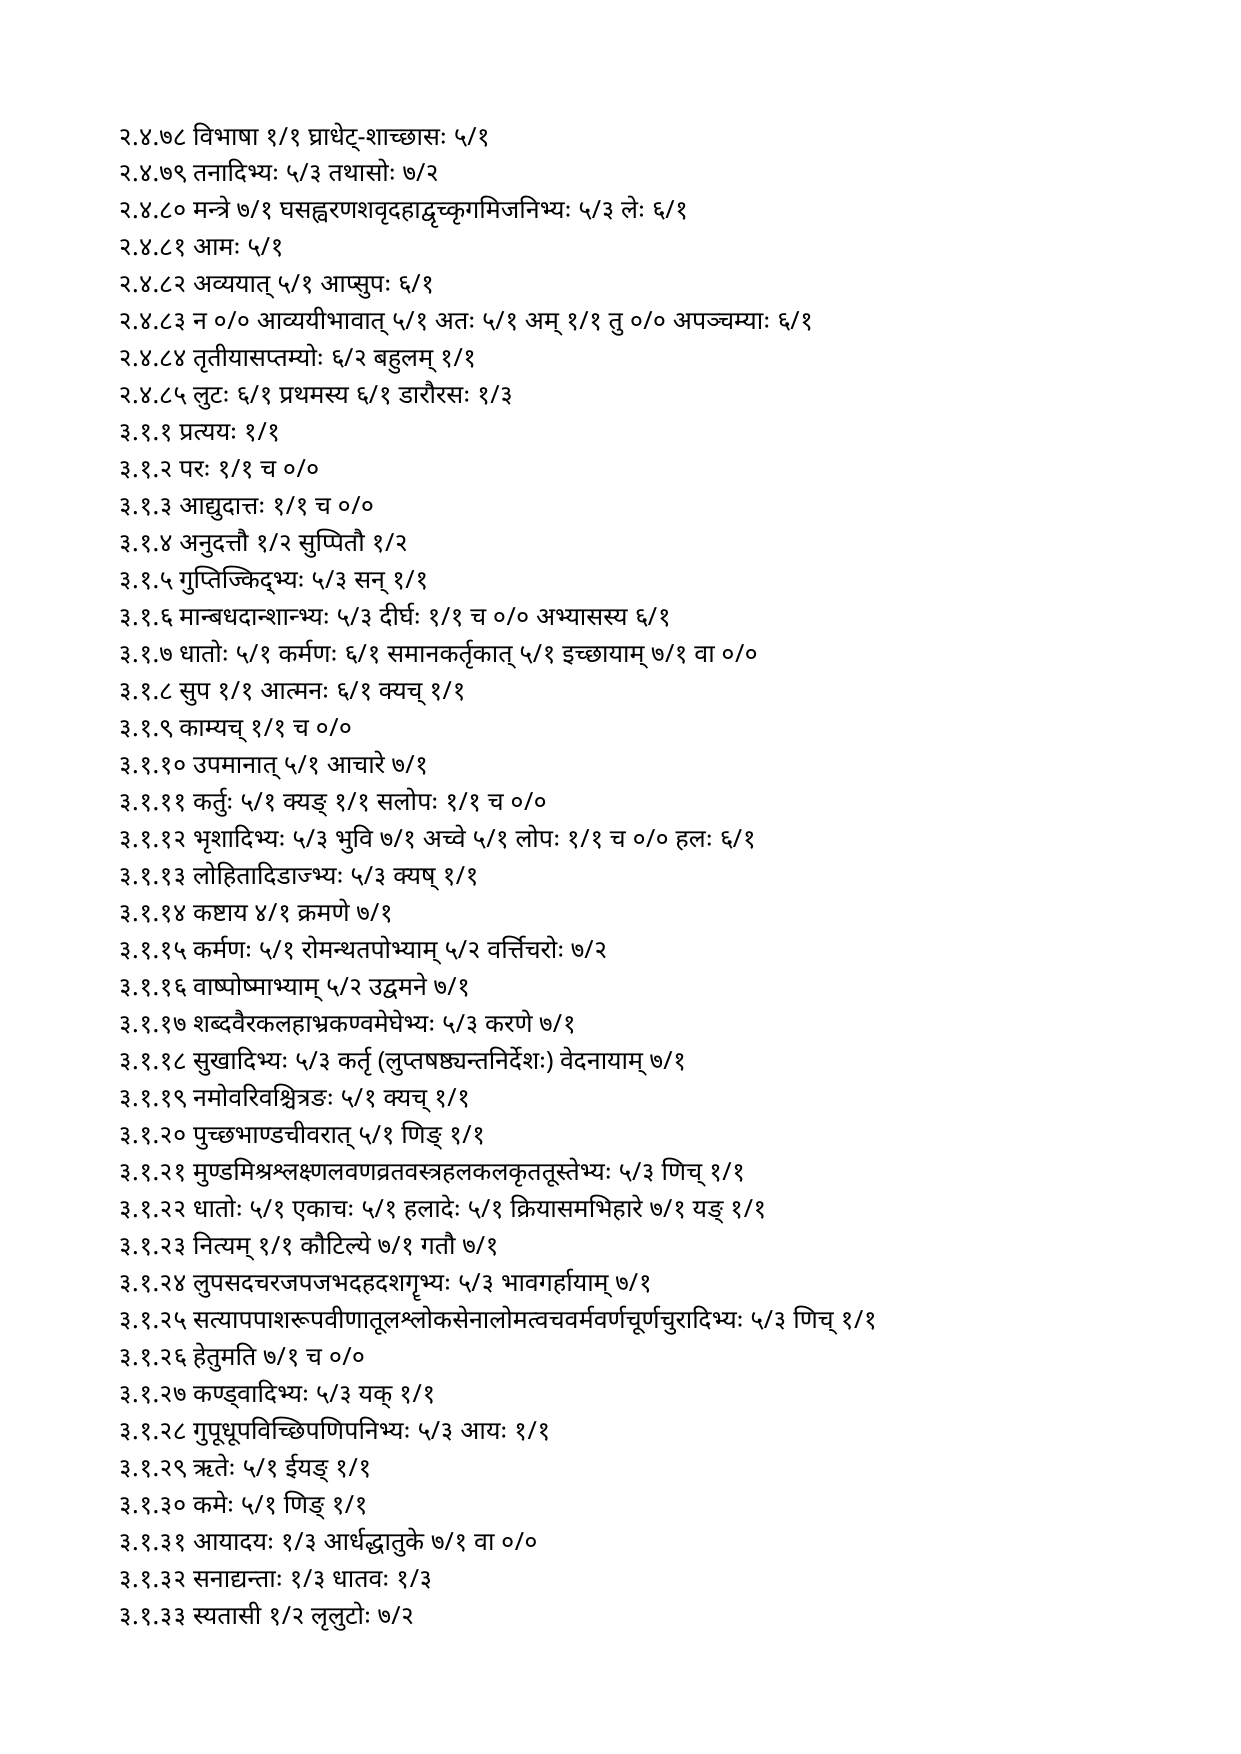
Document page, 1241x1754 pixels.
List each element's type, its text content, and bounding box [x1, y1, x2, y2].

text २.४.८० मन्त्रे ७/१ घसह्वरणशवृदहाद्‍वृच्कृगमिजनिभ्यः ५/३ लेः ६/१ [118, 192, 1122, 229]
text ३.१.६ मान्बधदान्शान्भ्यः ५/३ दीर्घः १/१ च ०/० अभ्यासस्य ६/१ [118, 599, 1122, 636]
text ३.१.२२ धातोः ५/१ एकाचः ५/१ हलादेः ५/१ क्रियासमभिहारे ७/१ यङ् १/१ [118, 1191, 1122, 1227]
text ३.१.२९ ऋतेः ५/१ ईयङ् १/१ [118, 1449, 1122, 1486]
text ३.१.२० पुच्छभाण्डचीवरात् ५/१ णिङ् १/१ [118, 1117, 1122, 1153]
text ३.१.१० उपमानात् ५/१ आचारे ७/१ [118, 747, 1122, 784]
text २.४.८५ लुटः ६/१ प्रथमस्य ६/१ डारौरसः १/३ [118, 377, 1122, 414]
text ३.१.१५ कर्मणः ५/१ रोमन्थतपोभ्याम् ५/२ वर्त्तिचरोः ७/२ [118, 932, 1122, 969]
text ३.१.१२ भृशादिभ्यः ५/३ भुवि ७/१ अच्वे ५/१ लोपः १/१ च ०/० हलः ६/१ [118, 821, 1122, 858]
text २.४.८२ अव्ययात् ५/१ आप्सुपः ६/१ [118, 266, 1122, 303]
text ३.१.२७ कण्ड्वादिभ्यः ५/३ यक् १/१ [118, 1375, 1122, 1412]
text ३.१.१४ कष्टाय ४/१ क्रमणे ७/१ [118, 895, 1122, 932]
text ३.१.३१ आयादयः १/३ आर्धद्धातुके ७/१ वा ०/० [118, 1523, 1122, 1560]
text ३.१.२६ हेतुमति ७/१ च ०/० [118, 1338, 1122, 1375]
text ३.१.२१ मुण्डमिश्रश्लक्ष्णलवणव्रतवस्त्रहलकलकृततूस्तेभ्यः ५/३ णिच् १/१ [118, 1153, 1122, 1191]
text २.४.७९ तनादिभ्यः ५/३ तथासोः ७/२ [118, 155, 1122, 192]
text ३.१.९ काम्यच् १/१ च ०/० [118, 710, 1122, 747]
text ३.१.१ प्रत्ययः १/१ [118, 414, 1122, 451]
text ३.१.५ गुप्तिज्किद्‍भ्यः ५/३ सन् १/१ [118, 562, 1122, 599]
text ३.१.१३ लोहितादिडाज्भ्यः ५/३ क्यष् १/१ [118, 858, 1122, 895]
text २.४.८४ तृतीयासप्तम्योः ६/२ बहुलम् १/१ [118, 340, 1122, 377]
text २.४.८३ न ०/० आव्ययीभावात् ५/१ अतः ५/१ अम् १/१ तु ०/० अपञ्चम्याः ६/१ [118, 303, 1122, 340]
text ३.१.३२ सनाद्यन्ताः १/३ धातवः १/३ [118, 1560, 1122, 1597]
text ३.१.२३ नित्यम् १/१ कौटिल्ये ७/१ गतौ ७/१ [118, 1227, 1122, 1264]
text ३.१.११ कर्तुः ५/१ क्यङ् १/१ सलोपः १/१ च ०/० [118, 784, 1122, 821]
text ३.१.२४ लुपसदचरजपजभदहदशगॄभ्यः ५/३ भावगर्हायाम् ७/१ [118, 1264, 1122, 1301]
text ३.१.१७ शब्दवैरकलहाभ्रकण्वमेघेभ्यः ५/३ करणे ७/१ [118, 1006, 1122, 1043]
text ३.१.१९ नमोवरिवश्चित्रङः ५/१ क्यच् १/१ [118, 1079, 1122, 1117]
text ३.१.७ धातोः ५/१ कर्मणः ६/१ समानकर्तृकात् ५/१ इच्छायाम् ७/१ वा ०/० [118, 636, 1122, 673]
text २.४.७८ विभाषा १/१ घ्राधेट्-शाच्छासः ५/१ [118, 118, 1122, 155]
text ३.१.८ सुप १/१ आत्मनः ६/१ क्यच् १/१ [118, 673, 1122, 710]
text ३.१.३३ स्यतासी १/२ लृलुटोः ७/२ [118, 1597, 1122, 1634]
text २.४.८१ आमः ५/१ [118, 229, 1122, 266]
text ३.१.३ आद्युदात्तः १/१ च ०/० [118, 488, 1122, 525]
text ३.१.२ परः १/१ च ०/० [118, 451, 1122, 488]
text ३.१.२८ गुपूधूपविच्छिपणिपनिभ्यः ५/३ आयः १/१ [118, 1412, 1122, 1449]
text ३.१.१८ सुखादिभ्यः ५/३ कर्तृ (लुप्तषष्ठ्यन्तनिर्देशः) वेदनायाम् ७/१ [118, 1043, 1122, 1079]
text ३.१.१६ वाष्पोष्माभ्याम् ५/२ उद्वमने ७/१ [118, 969, 1122, 1006]
text ३.१.४ अनुदत्तौ १/२ सुप्पितौ १/२ [118, 525, 1122, 562]
text ३.१.२५ सत्यापपाशरूपवीणातूलश्लोकसेनालोमत्वचवर्मवर्णचूर्णचुरादिभ्यः ५/३ णिच् १/१ [118, 1301, 1122, 1338]
text ३.१.३० कमेः ५/१ णिङ् १/१ [118, 1486, 1122, 1523]
